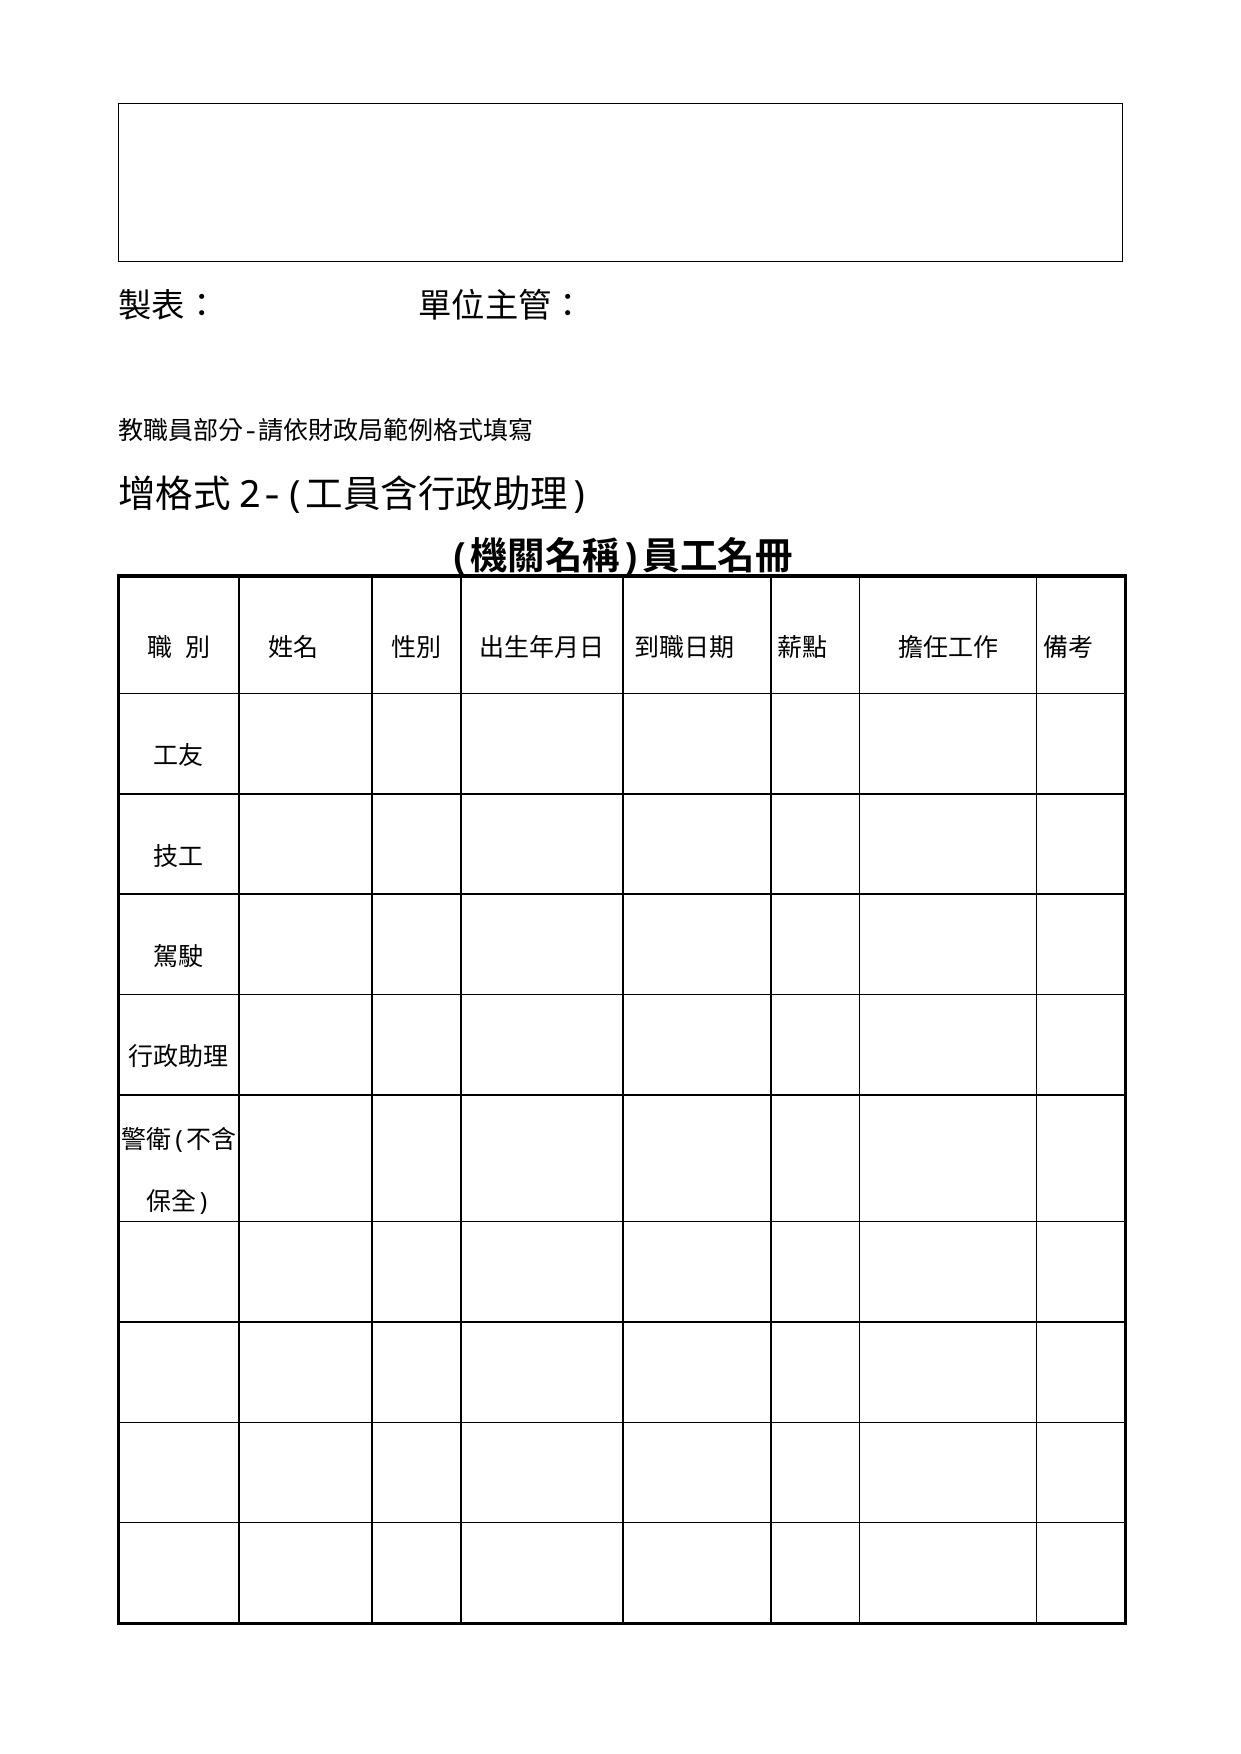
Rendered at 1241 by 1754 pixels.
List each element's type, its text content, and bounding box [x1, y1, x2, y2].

table_cell [373, 1323, 460, 1421]
table_cell [462, 1523, 622, 1622]
table_cell [1037, 1523, 1124, 1622]
table_cell [240, 1222, 371, 1321]
table_cell 行政助理 [120, 995, 238, 1094]
table_cell [1037, 795, 1124, 893]
table_cell [119, 104, 1122, 261]
text (機關名稱)員工名冊 [118, 512, 1122, 574]
table_cell [624, 1323, 770, 1421]
table_header 姓名 [240, 578, 371, 692]
table_header 出生年月日 [462, 578, 622, 692]
table_cell [772, 995, 859, 1094]
table_cell [373, 1523, 460, 1622]
table_cell 駕駛 [120, 895, 238, 994]
table_cell [373, 1423, 460, 1522]
table_cell [240, 694, 371, 793]
table_cell [624, 1222, 770, 1321]
table_cell [860, 1323, 1036, 1421]
table_cell [1037, 694, 1124, 793]
table_cell [772, 895, 859, 994]
text 教職員部分-請依財政局範例格式填寫 [118, 387, 1122, 449]
table_header 職 別 [120, 578, 238, 692]
table_cell [373, 995, 460, 1094]
table_cell 工友 [120, 694, 238, 793]
table_cell [373, 694, 460, 793]
table_cell [624, 694, 770, 793]
text 增格式2-(工員含行政助理) [118, 449, 1122, 512]
table_cell [240, 795, 371, 893]
table_cell [860, 1096, 1036, 1221]
table_cell 技工 [120, 795, 238, 893]
table_cell [860, 895, 1036, 994]
table_header 薪點 [772, 578, 859, 692]
table_cell [240, 1323, 371, 1421]
table_cell [772, 1423, 859, 1522]
table_cell [120, 1423, 238, 1522]
table_cell [1037, 895, 1124, 994]
table_cell 警衛(不含保全) [120, 1096, 238, 1221]
table_header 性別 [373, 578, 460, 692]
table_cell [1037, 1423, 1124, 1522]
table_cell [120, 1222, 238, 1321]
table_cell [772, 1323, 859, 1421]
table_cell [624, 1423, 770, 1522]
table_cell [860, 1222, 1036, 1321]
table_header 備考 [1037, 578, 1124, 692]
table_cell [624, 795, 770, 893]
table_cell [624, 995, 770, 1094]
table_cell [462, 795, 622, 893]
table_cell [240, 995, 371, 1094]
text 製表： 單位主管： [118, 262, 1122, 324]
table_header 擔任工作 [860, 578, 1036, 692]
table_cell [373, 795, 460, 893]
table_cell [772, 795, 859, 893]
table_cell [624, 1523, 770, 1622]
table_cell [373, 1096, 460, 1221]
table_cell [462, 694, 622, 793]
table_cell [240, 1096, 371, 1221]
table_cell [240, 1423, 371, 1522]
table_cell [462, 1222, 622, 1321]
table_cell [240, 1523, 371, 1622]
table_cell [1037, 995, 1124, 1094]
table_header 到職日期 [624, 578, 770, 692]
table_cell [860, 795, 1036, 893]
table_cell [860, 995, 1036, 1094]
table_cell [1037, 1096, 1124, 1221]
table_cell [772, 1096, 859, 1221]
table_cell [772, 1523, 859, 1622]
table_cell [373, 1222, 460, 1321]
table_cell [120, 1323, 238, 1421]
table_cell [1037, 1323, 1124, 1421]
table_cell [120, 1523, 238, 1622]
table_cell [462, 895, 622, 994]
table_cell [462, 1323, 622, 1421]
table_cell [860, 1423, 1036, 1522]
table_cell [462, 1096, 622, 1221]
table_cell [373, 895, 460, 994]
table_cell [462, 995, 622, 1094]
table_cell [1037, 1222, 1124, 1321]
table_cell [860, 694, 1036, 793]
table_cell [860, 1523, 1036, 1622]
table_cell [240, 895, 371, 994]
table_cell [772, 694, 859, 793]
table_cell [462, 1423, 622, 1522]
table_cell [624, 1096, 770, 1221]
table_cell [624, 895, 770, 994]
table_cell [772, 1222, 859, 1321]
